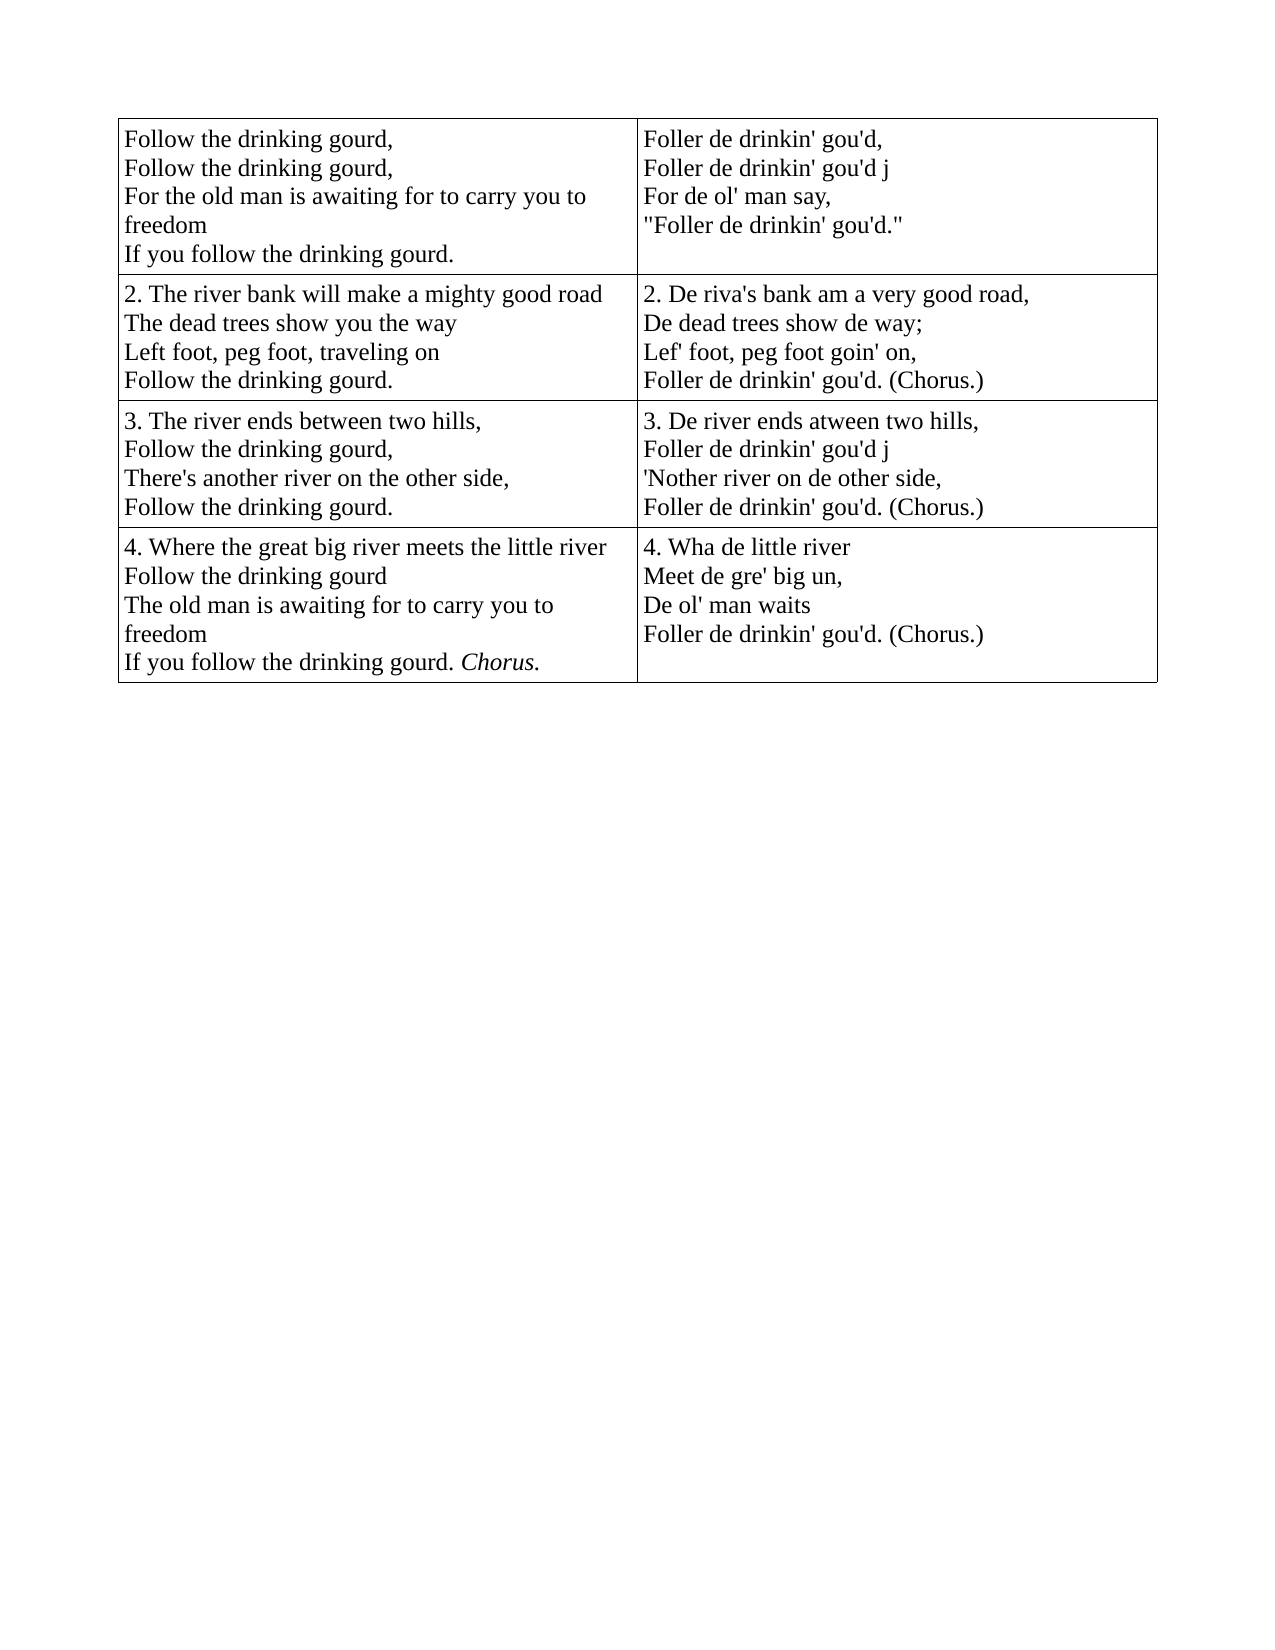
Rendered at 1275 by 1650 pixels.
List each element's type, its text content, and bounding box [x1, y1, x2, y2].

table_cell 2. De riva's bank am a very good road, De dead trees show de way; Lef' foot, peg foot goin' on, Foller de drinkin' gou'd. (Chorus.) [638, 275, 1157, 400]
table_cell 3. De river ends atween two hills, Foller de drinkin' gou'd j 'Nother river on de other side, Foller de drinkin' gou'd. (Chorus.) [638, 401, 1157, 527]
table_cell Foller de drinkin' gou'd, Foller de drinkin' gou'd j For de ol' man say, "Foller de drinkin' gou'd." [638, 119, 1157, 273]
table_cell 4. Wha de little river Meet de gre' big un, De ol' man waits Foller de drinkin' gou'd. (Chorus.) [638, 528, 1157, 682]
table_cell 3. The river ends between two hills, Follow the drinking gourd, There's another river on the other side, Follow the drinking gourd. [119, 401, 637, 527]
table_cell 2. The river bank will make a mighty good road The dead trees show you the way Left foot, peg foot, traveling on Follow the drinking gourd. [119, 275, 637, 400]
table_cell 4. Where the great big river meets the little river Follow the drinking gourd The old man is awaiting for to carry you to freedom If you follow the drinking gourd. Chorus. [119, 528, 637, 682]
table_cell Follow the drinking gourd, Follow the drinking gourd, For the old man is awaiting for to carry you to freedom If you follow the drinking gourd. [119, 119, 637, 273]
